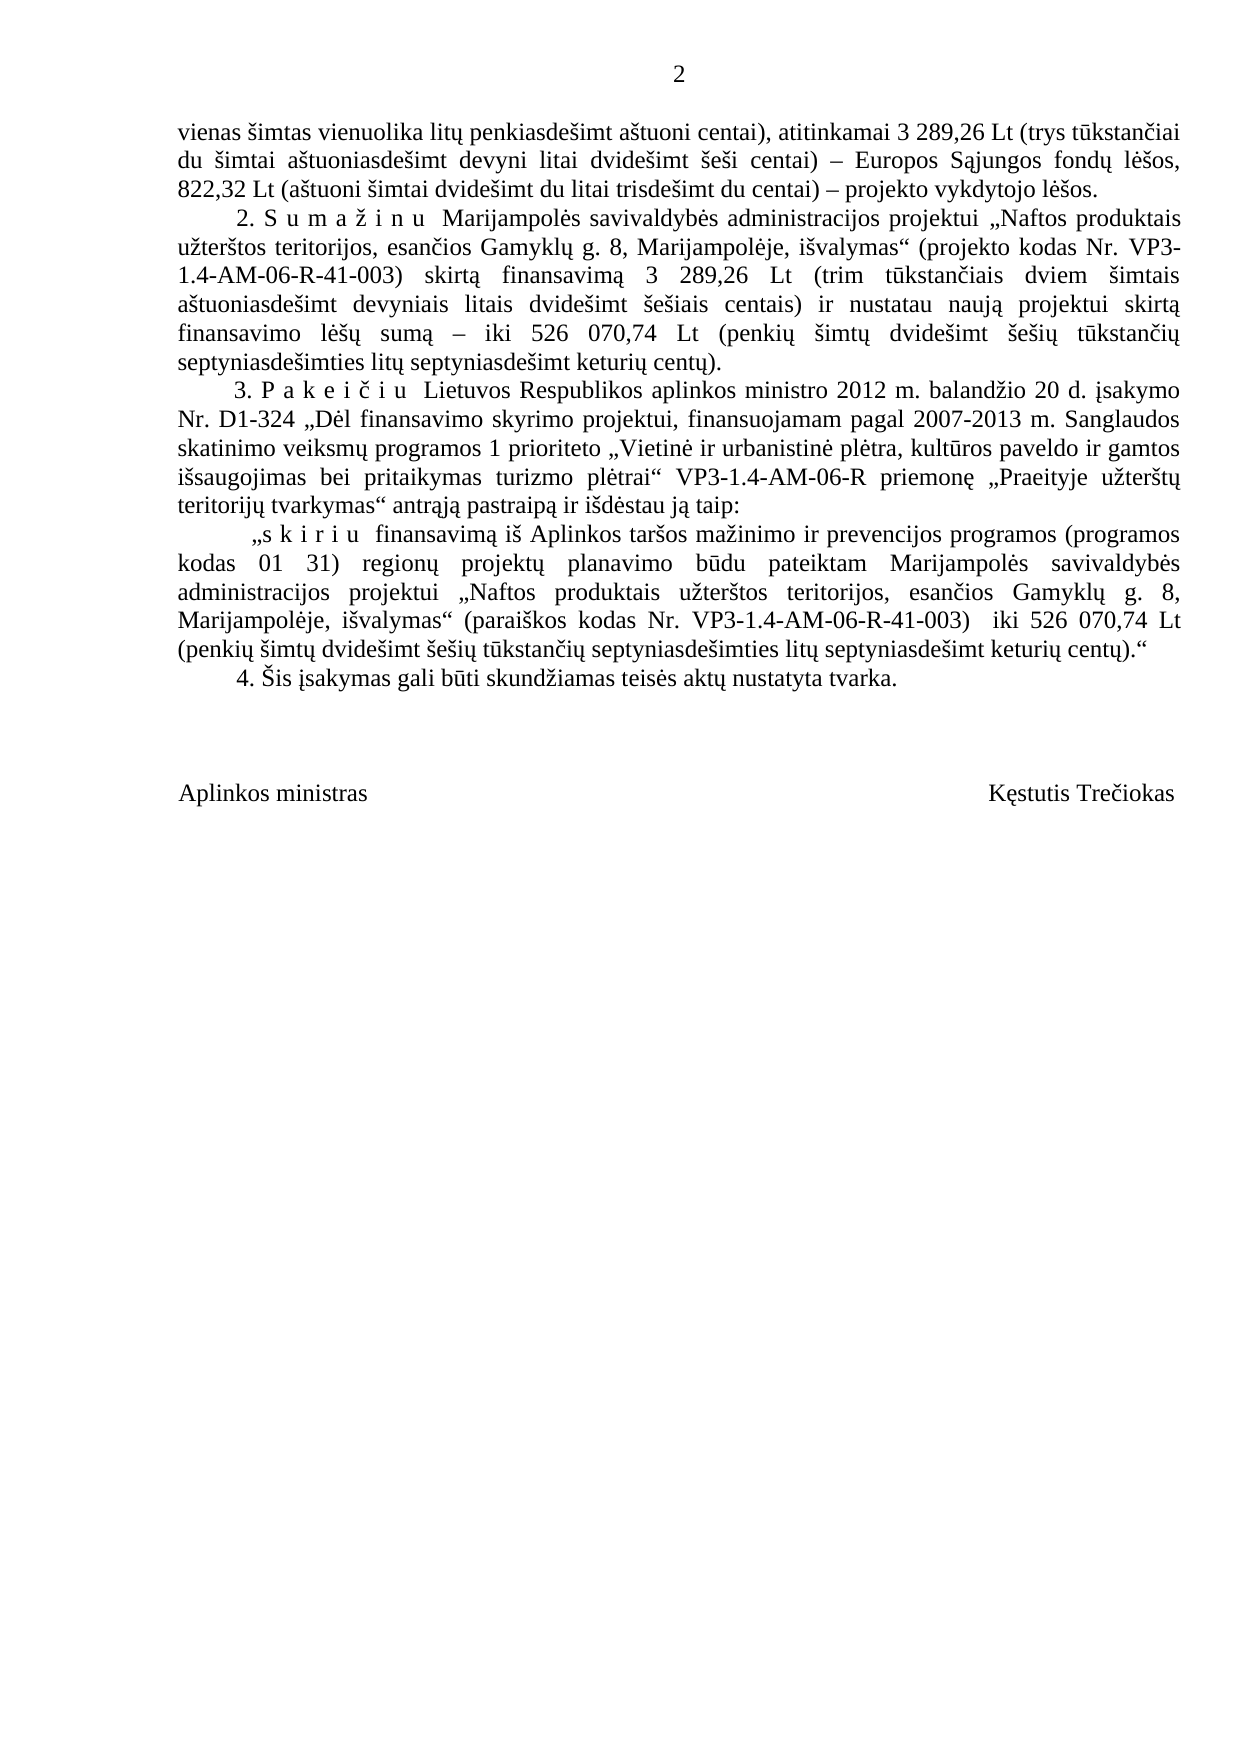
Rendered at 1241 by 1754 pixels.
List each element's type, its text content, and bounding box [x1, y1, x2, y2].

text 2. S u m a ž i n u Marijampolės savivaldybės administracijos projektui „Naftos produktais užterštos teritorijos, esančios Gamyklų g. 8, Marijampolėje, išvalymas“ (projekto kodas Nr. VP3-1.4-AM-06-R-41-003) skirtą finansavimą 3 289,26 Lt (trim tūkstančiais dviem šimtais aštuoniasdešimt devyniais litais dvidešimt šešiais centais) ir nustatau naują projektui skirtą finansavimo lėšų sumą – iki 526 070,74 Lt (penkių šimtų dvidešimt šešių tūkstančių septyniasdešimties litų septyniasdešimt keturių centų). [177, 203, 1181, 375]
text 3. P a k e i č i u Lietuvos Respublikos aplinkos ministro 2012 m. balandžio 20 d. įsakymo Nr. D1-324 „Dėl finansavimo skyrimo projektui, finansuojamam pagal 2007-2013 m. Sanglaudos skatinimo veiksmų programos 1 prioriteto „Vietinė ir urbanistinė plėtra, kultūros paveldo ir gamtos išsaugojimas bei pritaikymas turizmo plėtrai“ VP3-1.4-AM-06-R priemonę „Praeityje užterštų teritorijų tvarkymas“ antrąją pastraipą ir išdėstau ją taip: [177, 375, 1181, 519]
text Aplinkos ministras Kęstutis Trečiokas [178, 778, 1181, 807]
text vienas šimtas vienuolika litų penkiasdešimt aštuoni centai), atitinkamai 3 289,26 Lt (trys tūkstančiai du šimtai aštuoniasdešimt devyni litai dvidešimt šeši centai) – Europos Sąjungos fondų lėšos, 822,32 Lt (aštuoni šimtai dvidešimt du litai trisdešimt du centai) – projekto vykdytojo lėšos. [177, 117, 1181, 203]
text 4. Šis įsakymas gali būti skundžiamas teisės aktų nustatyta tvarka. [177, 663, 1181, 692]
text „s k i r i u finansavimą iš Aplinkos taršos mažinimo ir prevencijos programos (programos kodas 01 31) regionų projektų planavimo būdu pateiktam Marijampolės savivaldybės administracijos projektui „Naftos produktais užterštos teritorijos, esančios Gamyklų g. 8, Marijampolėje, išvalymas“ (paraiškos kodas Nr. VP3-1.4-AM-06-R-41-003) iki 526 070,74 Lt (penkių šimtų dvidešimt šešių tūkstančių septyniasdešimties litų septyniasdešimt keturių centų).“ [177, 519, 1181, 663]
